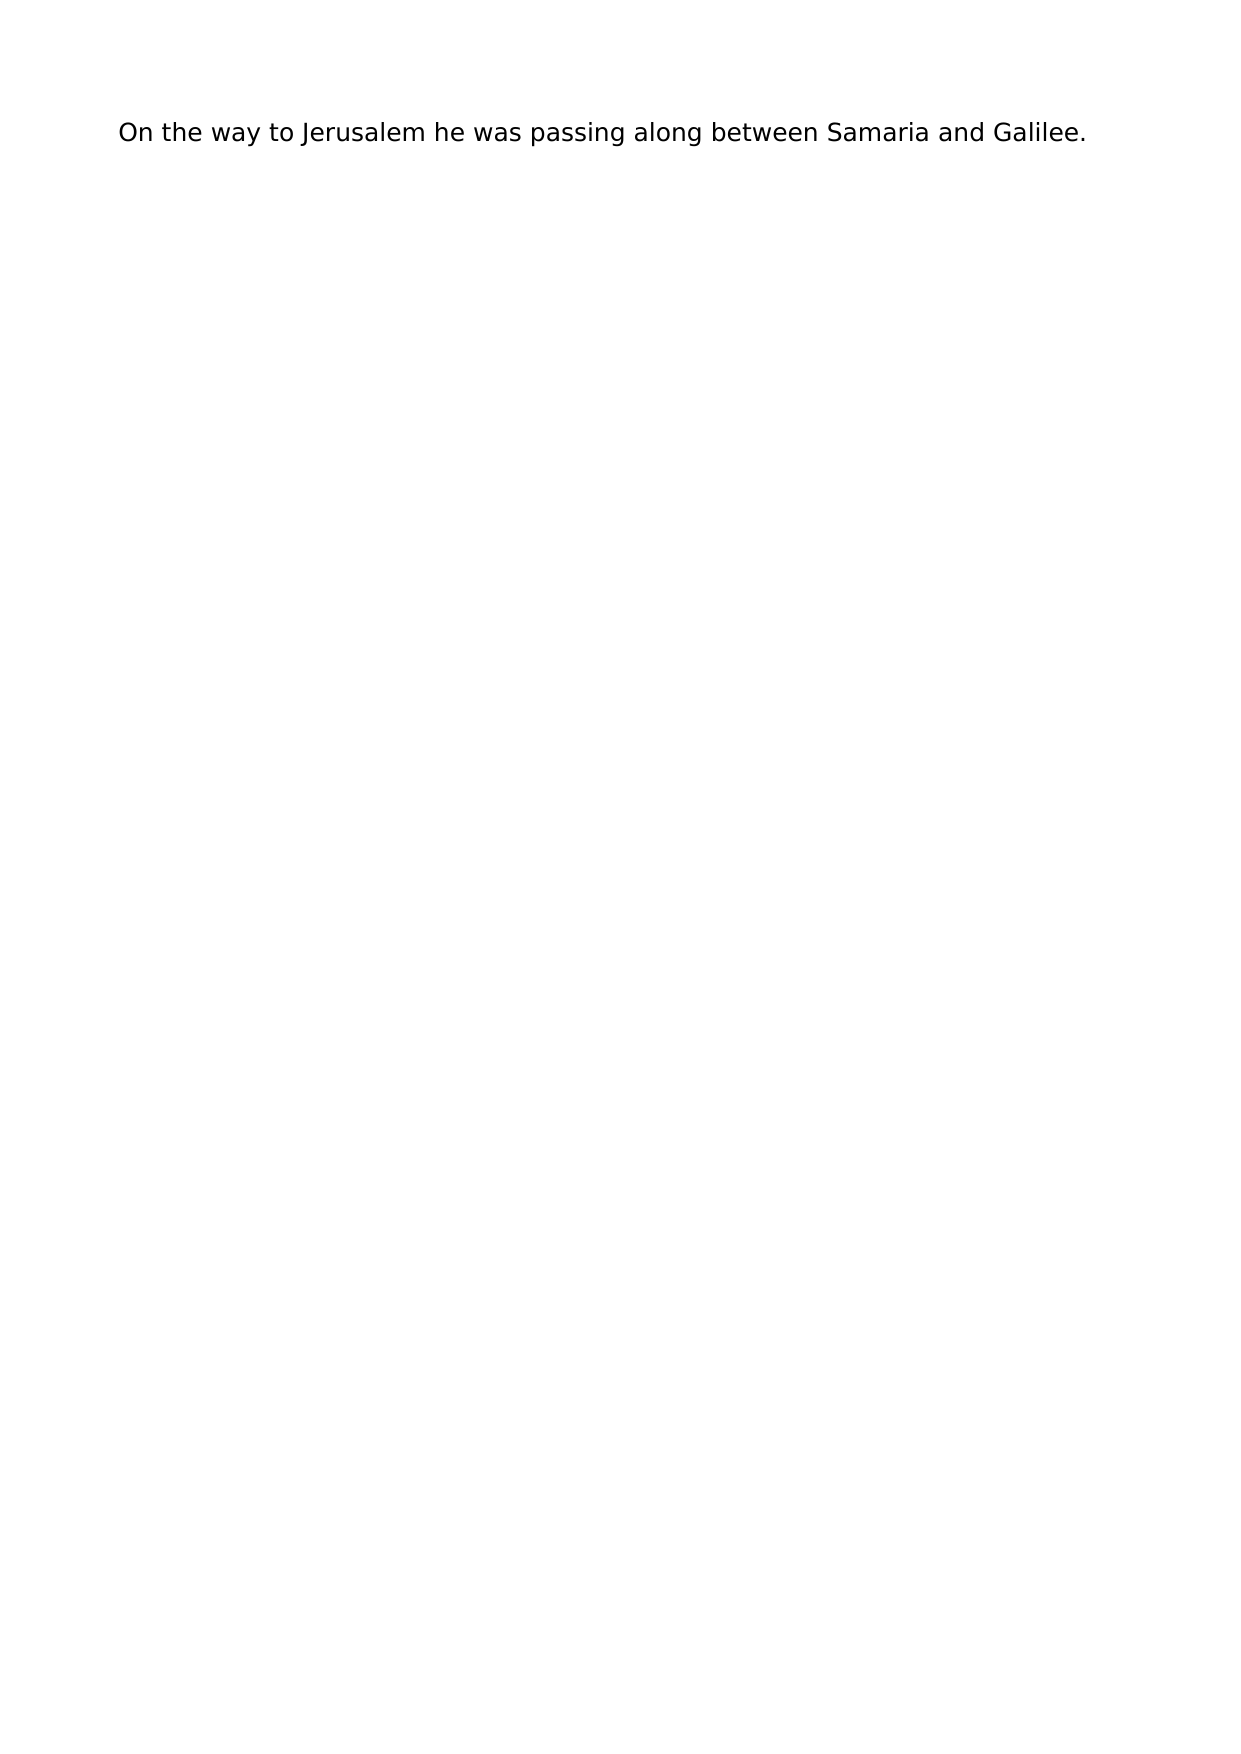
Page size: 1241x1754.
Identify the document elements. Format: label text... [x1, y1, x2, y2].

text On the way to Jerusalem he was passing along between Samaria and Galilee. [118, 118, 1122, 147]
